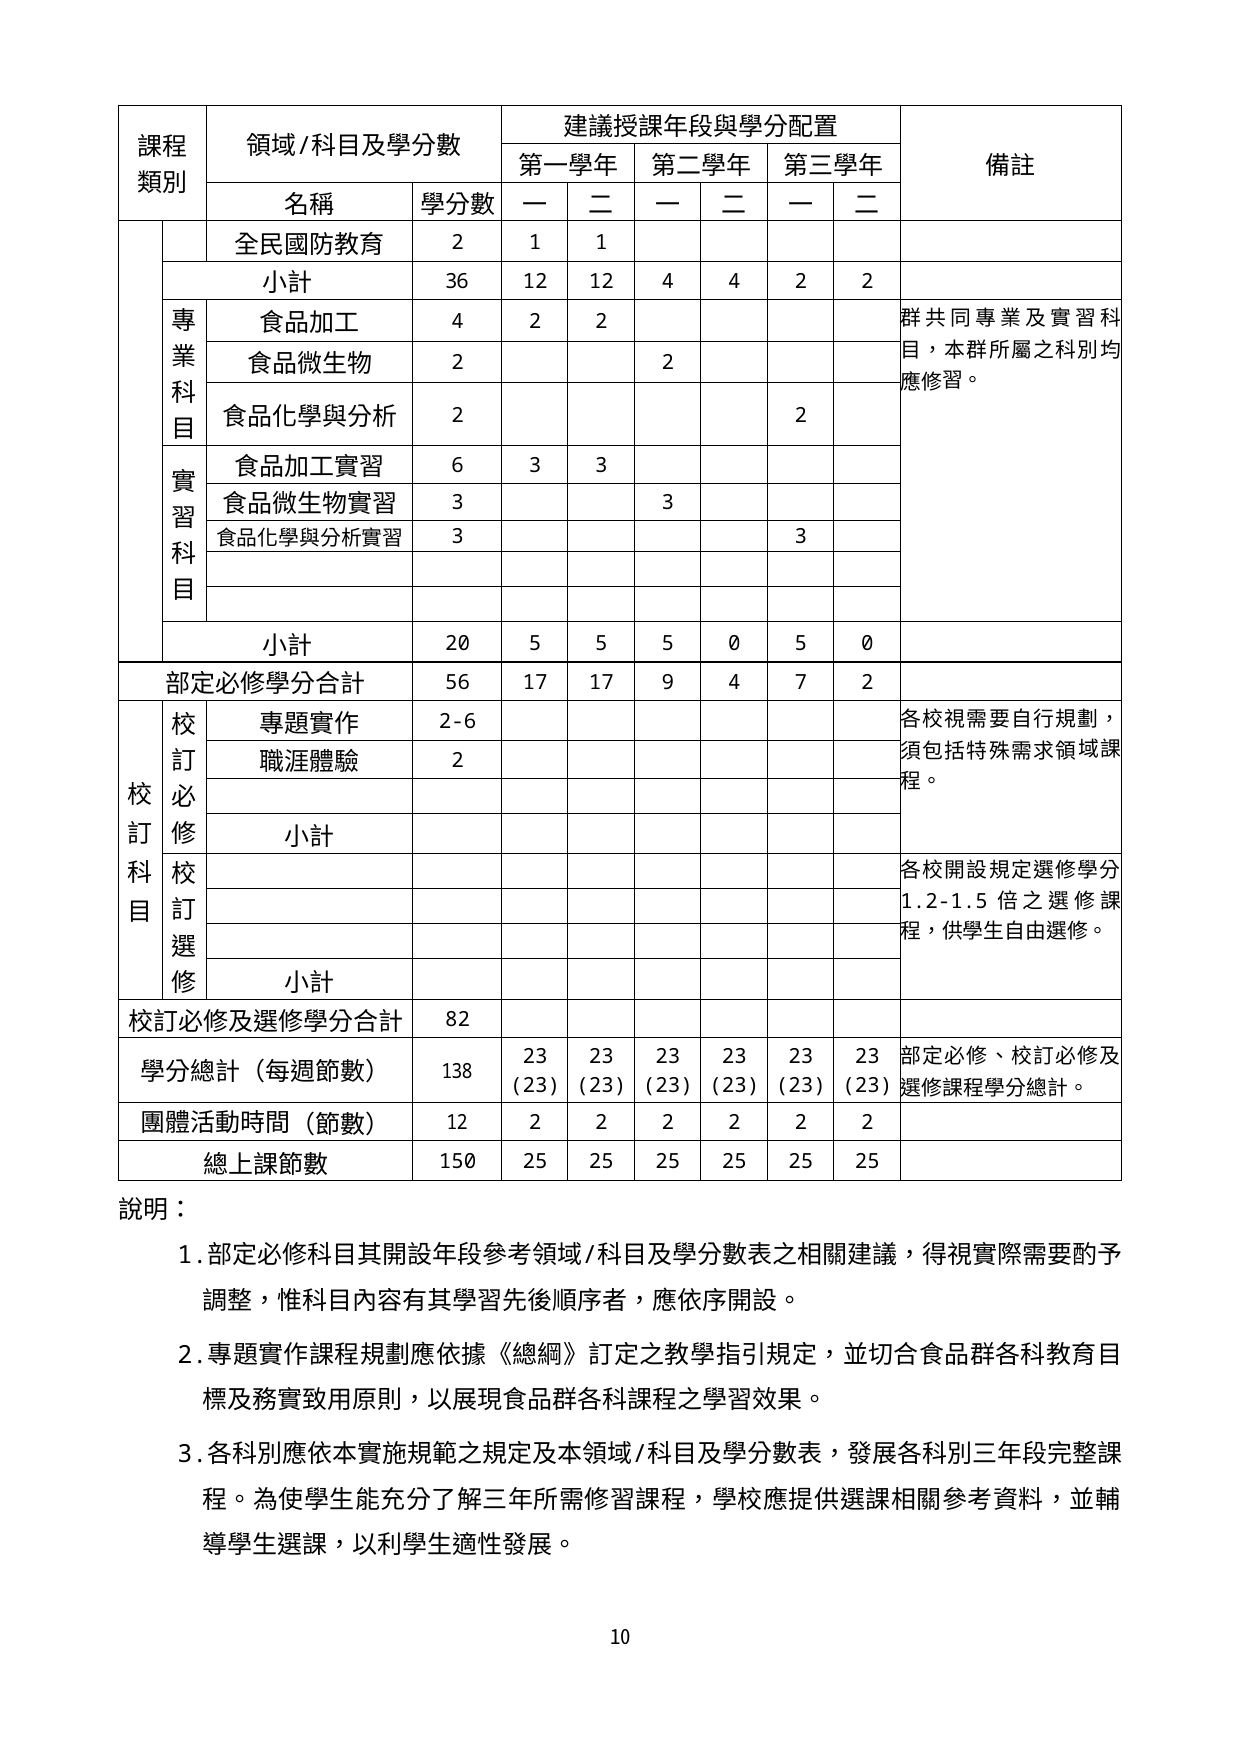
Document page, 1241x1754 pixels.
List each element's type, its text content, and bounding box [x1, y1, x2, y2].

table_cell [701, 1000, 767, 1037]
table_cell [635, 552, 700, 586]
table_cell [701, 889, 767, 923]
table_cell 2 [701, 1103, 767, 1140]
table_cell 23 (23) [834, 1038, 900, 1102]
table_cell [768, 854, 833, 888]
table_cell 2 [635, 1103, 700, 1140]
table_cell [635, 779, 700, 812]
table_cell [635, 521, 700, 551]
table_cell [207, 889, 412, 923]
table_cell [901, 622, 1121, 661]
table_cell 5 [768, 622, 833, 661]
table_cell 職涯體驗 [207, 741, 412, 777]
table_cell [901, 1000, 1121, 1037]
table_cell 校訂選修 [163, 854, 206, 999]
table_cell 2 [568, 300, 634, 341]
table_cell [834, 924, 900, 958]
table_cell [834, 779, 900, 812]
table_cell [413, 779, 501, 812]
table_cell [701, 221, 767, 261]
table_cell 138 [413, 1038, 501, 1102]
table_cell [768, 959, 833, 999]
table_cell [768, 814, 833, 853]
table_cell [635, 741, 700, 777]
table_header 領域/科目及學分數 [207, 106, 501, 182]
table_cell 25 [568, 1141, 634, 1180]
table_cell 全民國防教育 [207, 221, 412, 261]
table_cell 名稱 [207, 183, 412, 220]
table_header 建議授課年段與學分配置 [502, 106, 900, 143]
table_cell [834, 552, 900, 586]
table_cell 第二學年 [635, 144, 767, 182]
table_cell [568, 383, 634, 445]
table_cell [701, 959, 767, 999]
table_cell 1 [568, 221, 634, 261]
table_cell 食品微生物 [207, 342, 412, 382]
table_cell 2 [834, 1103, 900, 1140]
table_cell [413, 889, 501, 923]
table_cell [701, 854, 767, 888]
table_cell 17 [568, 663, 634, 700]
table_cell 校訂必修及選修學分合計 [119, 1000, 412, 1037]
table_cell 部定必修學分合計 [119, 663, 412, 700]
table_cell 二 [568, 183, 634, 220]
table_cell [768, 342, 833, 382]
table_cell [768, 741, 833, 777]
table_cell [701, 701, 767, 740]
table_cell 實習 科目 [163, 446, 206, 621]
table_cell [901, 221, 1121, 261]
table_cell [502, 521, 567, 551]
table_cell [701, 552, 767, 586]
table_cell 12 [568, 262, 634, 299]
table_cell 2 [768, 262, 833, 299]
table_cell [568, 552, 634, 586]
table_cell 小計 [163, 262, 412, 299]
table_cell 食品加工實習 [207, 446, 412, 482]
table_cell 學分數 [413, 183, 501, 220]
table_cell 3 [768, 521, 833, 551]
table_cell [834, 959, 900, 999]
table_cell [635, 446, 700, 482]
table_cell [768, 221, 833, 261]
table_cell 23 (23) [768, 1038, 833, 1102]
table_cell [568, 854, 634, 888]
table_cell [834, 300, 900, 341]
table_cell [635, 701, 700, 740]
table_cell [834, 521, 900, 551]
table_cell 3 [568, 446, 634, 482]
table_cell [635, 889, 700, 923]
table_cell [568, 484, 634, 520]
table_cell [413, 924, 501, 958]
table_cell 5 [568, 622, 634, 661]
table_cell [768, 889, 833, 923]
table_cell 150 [413, 1141, 501, 1180]
table_cell 25 [635, 1141, 700, 1180]
table_cell 專業 科目 [163, 300, 206, 445]
table_cell [163, 221, 206, 261]
table_cell 3 [413, 484, 501, 520]
table_cell 2-6 [413, 701, 501, 740]
table_cell 學分總計（每週節數） [119, 1038, 412, 1102]
table_cell 5 [502, 622, 567, 661]
table_cell [834, 854, 900, 888]
table_cell 小計 [207, 814, 412, 853]
table_cell 第一學年 [502, 144, 634, 182]
table_cell [635, 924, 700, 958]
table_cell [502, 854, 567, 888]
table_cell 3 [635, 484, 700, 520]
table_cell [635, 854, 700, 888]
text 說明： [118, 1181, 1122, 1227]
table_cell 4 [701, 262, 767, 299]
table_cell [701, 383, 767, 445]
table_cell 2 [502, 300, 567, 341]
table_cell [502, 552, 567, 586]
table_cell 小計 [163, 622, 412, 661]
table_cell 12 [413, 1103, 501, 1140]
table_cell 23 (23) [502, 1038, 567, 1102]
table_cell 12 [502, 262, 567, 299]
table_cell [834, 484, 900, 520]
table_cell 25 [834, 1141, 900, 1180]
table_cell 25 [701, 1141, 767, 1180]
table_cell [701, 300, 767, 341]
table_header 課程 類別 [119, 106, 206, 220]
table_cell [635, 959, 700, 999]
table_cell 一 [635, 183, 700, 220]
table_cell 食品化學與分析實習 [207, 521, 412, 551]
table_cell 2 [635, 342, 700, 382]
table_cell 各校視需要自行規劃，須包括特殊需求領域課程。 [901, 701, 1121, 853]
table_cell [901, 1141, 1121, 1180]
table_cell [834, 342, 900, 382]
table_cell 5 [635, 622, 700, 661]
table_cell 群共同專業及實習科目，本群所屬之科別均應修習。 [901, 300, 1121, 621]
table_cell 4 [413, 300, 501, 341]
table_cell [701, 779, 767, 812]
table_cell 25 [502, 1141, 567, 1180]
table_cell 食品加工 [207, 300, 412, 341]
table_cell [834, 889, 900, 923]
table_cell 一 [768, 183, 833, 220]
table_cell 2 [502, 1103, 567, 1140]
table_cell 1 [502, 221, 567, 261]
table_cell [701, 484, 767, 520]
table_cell [834, 701, 900, 740]
table_cell [635, 814, 700, 853]
table_cell [834, 446, 900, 482]
table_cell [502, 587, 567, 621]
table_cell [207, 924, 412, 958]
table_cell 4 [635, 262, 700, 299]
table_cell 56 [413, 663, 501, 700]
table_cell [568, 587, 634, 621]
table_cell [568, 342, 634, 382]
text 3.各科別應依本實施規範之規定及本領域/科目及學分數表，發展各科別三年段完整課程。為使學生能充分了解三年所需修習課程，學校應提供選課相關參考資料，並輔導學生選課，以利學生適性發展。 [177, 1426, 1122, 1563]
table_cell [834, 1000, 900, 1037]
table_cell [502, 383, 567, 445]
table_cell [568, 959, 634, 999]
table_cell [701, 814, 767, 853]
table_cell [635, 587, 700, 621]
table_cell 專題實作 [207, 701, 412, 740]
table_cell [207, 587, 412, 621]
table_cell [768, 300, 833, 341]
table_cell 食品微生物實習 [207, 484, 412, 520]
table_cell 23 (23) [635, 1038, 700, 1102]
table_cell 食品化學與分析 [207, 383, 412, 445]
table_cell 4 [701, 663, 767, 700]
table_header 備註 [901, 106, 1121, 220]
table_cell [568, 701, 634, 740]
table_cell [207, 552, 412, 586]
table_cell [502, 959, 567, 999]
table_cell [635, 300, 700, 341]
table_cell 20 [413, 622, 501, 661]
table_cell [568, 1000, 634, 1037]
table_cell [119, 221, 162, 661]
table_cell 3 [502, 446, 567, 482]
table_cell 團體活動時間（節數） [119, 1103, 412, 1140]
table_cell 2 [768, 383, 833, 445]
table_cell [502, 924, 567, 958]
table_cell 部定必修、校訂必修及選修課程學分總計。 [901, 1038, 1121, 1102]
table_cell [834, 814, 900, 853]
table_cell [568, 779, 634, 812]
table_cell 二 [834, 183, 900, 220]
table_cell 2 [413, 383, 501, 445]
table_cell [502, 889, 567, 923]
table_cell 一 [502, 183, 567, 220]
table_cell [701, 342, 767, 382]
table_cell 0 [701, 622, 767, 661]
table_cell [568, 521, 634, 551]
table_cell 6 [413, 446, 501, 482]
table_cell [834, 383, 900, 445]
table_cell 3 [413, 521, 501, 551]
table_cell [413, 814, 501, 853]
table_cell [502, 779, 567, 812]
table_cell [207, 854, 412, 888]
table_cell [635, 221, 700, 261]
table_cell 23 (23) [701, 1038, 767, 1102]
table_cell [768, 446, 833, 482]
table_cell [207, 779, 412, 812]
table_cell 17 [502, 663, 567, 700]
table_cell [701, 521, 767, 551]
table_cell 82 [413, 1000, 501, 1037]
table_cell [635, 1000, 700, 1037]
table_cell 2 [834, 663, 900, 700]
table_cell [768, 552, 833, 586]
table_cell [901, 1103, 1121, 1140]
table_cell [701, 587, 767, 621]
table_cell [768, 701, 833, 740]
table_cell [502, 741, 567, 777]
table_cell [568, 924, 634, 958]
table_cell [502, 1000, 567, 1037]
table_cell [502, 701, 567, 740]
table_cell [701, 446, 767, 482]
table_cell [834, 587, 900, 621]
table_cell [502, 484, 567, 520]
table_cell 25 [768, 1141, 833, 1180]
table_cell 2 [568, 1103, 634, 1140]
table_cell [834, 741, 900, 777]
table_cell 23 (23) [568, 1038, 634, 1102]
table_cell [901, 663, 1121, 700]
table_cell 7 [768, 663, 833, 700]
table_cell [413, 552, 501, 586]
table_cell [701, 924, 767, 958]
table_cell [502, 814, 567, 853]
table_cell 2 [413, 741, 501, 777]
table_cell 36 [413, 262, 501, 299]
table_cell 總上課節數 [119, 1141, 412, 1180]
table_cell [901, 262, 1121, 299]
table_cell 2 [768, 1103, 833, 1140]
text 2.專題實作課程規劃應依據《總綱》訂定之教學指引規定，並切合食品群各科教育目標及務實致用原則，以展現食品群各科課程之學習效果。 [177, 1326, 1122, 1418]
table_cell [635, 383, 700, 445]
table_cell [834, 221, 900, 261]
table_cell [701, 741, 767, 777]
table_cell [768, 924, 833, 958]
table_cell [413, 854, 501, 888]
table_cell 2 [413, 342, 501, 382]
table_cell [768, 779, 833, 812]
table_cell [413, 959, 501, 999]
table_cell 各校開設規定選修學分1.2-1.5倍之選修課程，供學生自由選修。 [901, 854, 1121, 999]
table_cell 2 [413, 221, 501, 261]
text 1.部定必修科目其開設年段參考領域/科目及學分數表之相關建議，得視實際需要酌予調整，惟科目內容有其學習先後順序者，應依序開設。 [177, 1227, 1122, 1319]
table_cell [768, 484, 833, 520]
table_cell [502, 342, 567, 382]
table_cell 二 [701, 183, 767, 220]
table_cell 校訂科目 [119, 701, 162, 999]
table_cell 0 [834, 622, 900, 661]
table_cell [413, 587, 501, 621]
table_cell 校訂 必修 [163, 701, 206, 853]
table_cell 第三學年 [768, 144, 900, 182]
table_cell 小計 [207, 959, 412, 999]
table_cell [568, 814, 634, 853]
table_cell [568, 741, 634, 777]
table_cell 2 [834, 262, 900, 299]
table_cell 9 [635, 663, 700, 700]
table_cell [568, 889, 634, 923]
table_cell [768, 1000, 833, 1037]
table_cell [768, 587, 833, 621]
